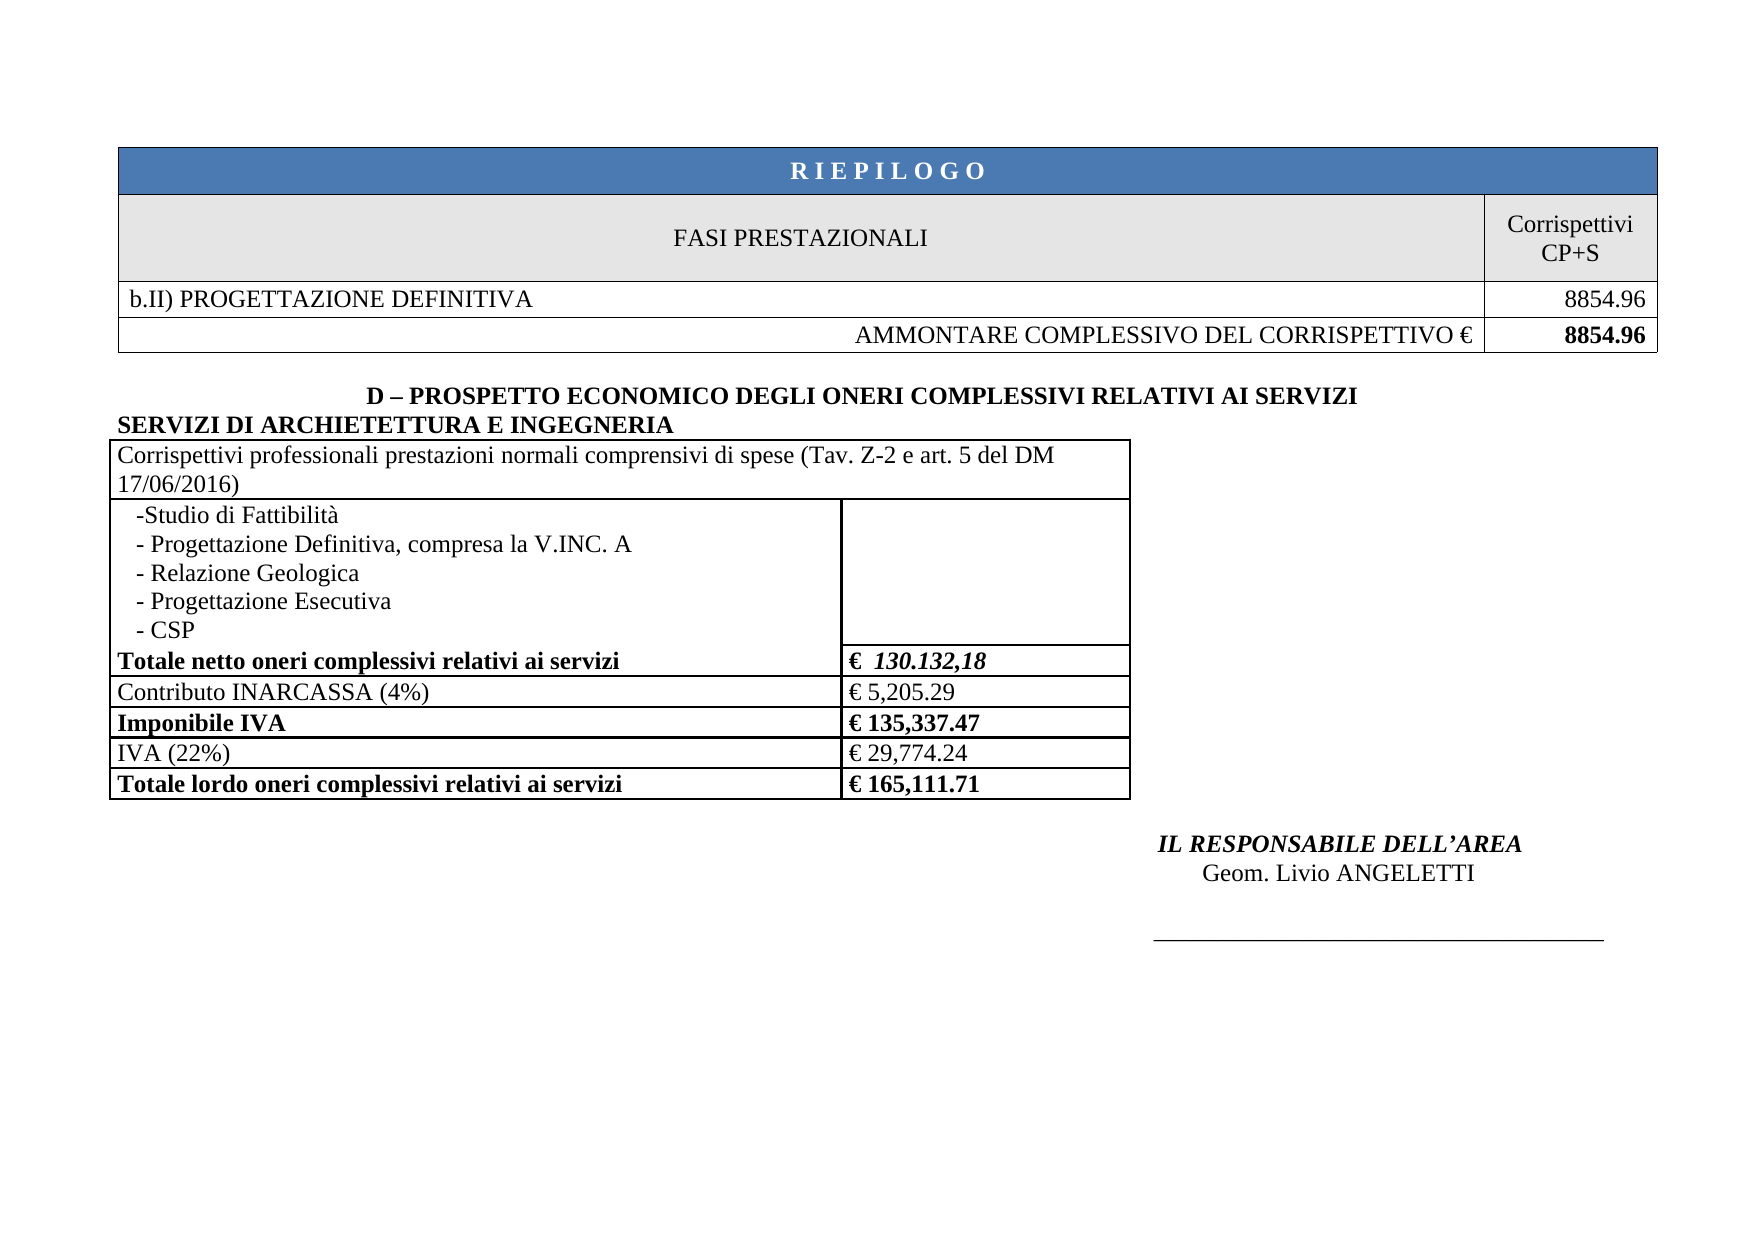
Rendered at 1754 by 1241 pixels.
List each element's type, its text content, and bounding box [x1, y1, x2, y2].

table_cell 8854,96 [1485, 282, 1657, 317]
table_cell € 5.205,29 [843, 677, 1129, 706]
table_cell Corrispettivi professionali prestazioni normali comprensivi di spese (Tav. Z-2 e art. 5 del DM 17/06/2016) [111, 441, 1129, 498]
table_cell [843, 500, 1129, 644]
table_cell € 135.337,47 [843, 708, 1129, 736]
table_cell -Studio di Fattibilità - Progettazione Definitiva, compresa la V.INC. A - Relazione Geologica - Progettazione Esecutiva - CSP [111, 500, 840, 644]
table_cell € 29.774,24 [843, 739, 1129, 767]
table_header SERVIZI DI ARCHIETETTURA E INGEGNERIA [110, 410, 841, 438]
table_cell Contributo INARCASSA (4%) [111, 677, 840, 706]
table_cell Totale lordo oneri complessivi relativi ai servizi [111, 769, 840, 798]
table_header R I E P I L O G O [119, 148, 1657, 194]
table_cell 8854,96 [1485, 318, 1657, 352]
text ____________________________________ [118, 915, 1606, 944]
table_cell AMMONTARE COMPLESSIVO DEL CORRISPETTIVO € [119, 318, 1484, 352]
table_cell Corrispettivi CP+S [1485, 195, 1657, 281]
text D – PROSPETTO ECONOMICO DEGLI ONERI COMPLESSIVI RELATIVI AI SERVIZI [118, 381, 1606, 410]
table_cell IVA (22%) [111, 739, 840, 767]
table_cell € 130.132,18 [843, 646, 1129, 675]
table_cell b.II) PROGETTAZIONE DEFINITIVA [119, 282, 1484, 317]
table_cell Imponibile IVA [111, 708, 840, 736]
text Geom. Livio ANGELETTI [118, 858, 1606, 886]
table_cell FASI PRESTAZIONALI [119, 195, 1484, 281]
table_cell Totale netto oneri complessivi relativi ai servizi [111, 644, 840, 675]
table_header [841, 410, 1130, 438]
table_cell € 165.111,71 [843, 769, 1129, 798]
text IL RESPONSABILE DELL’AREA [118, 829, 1606, 858]
